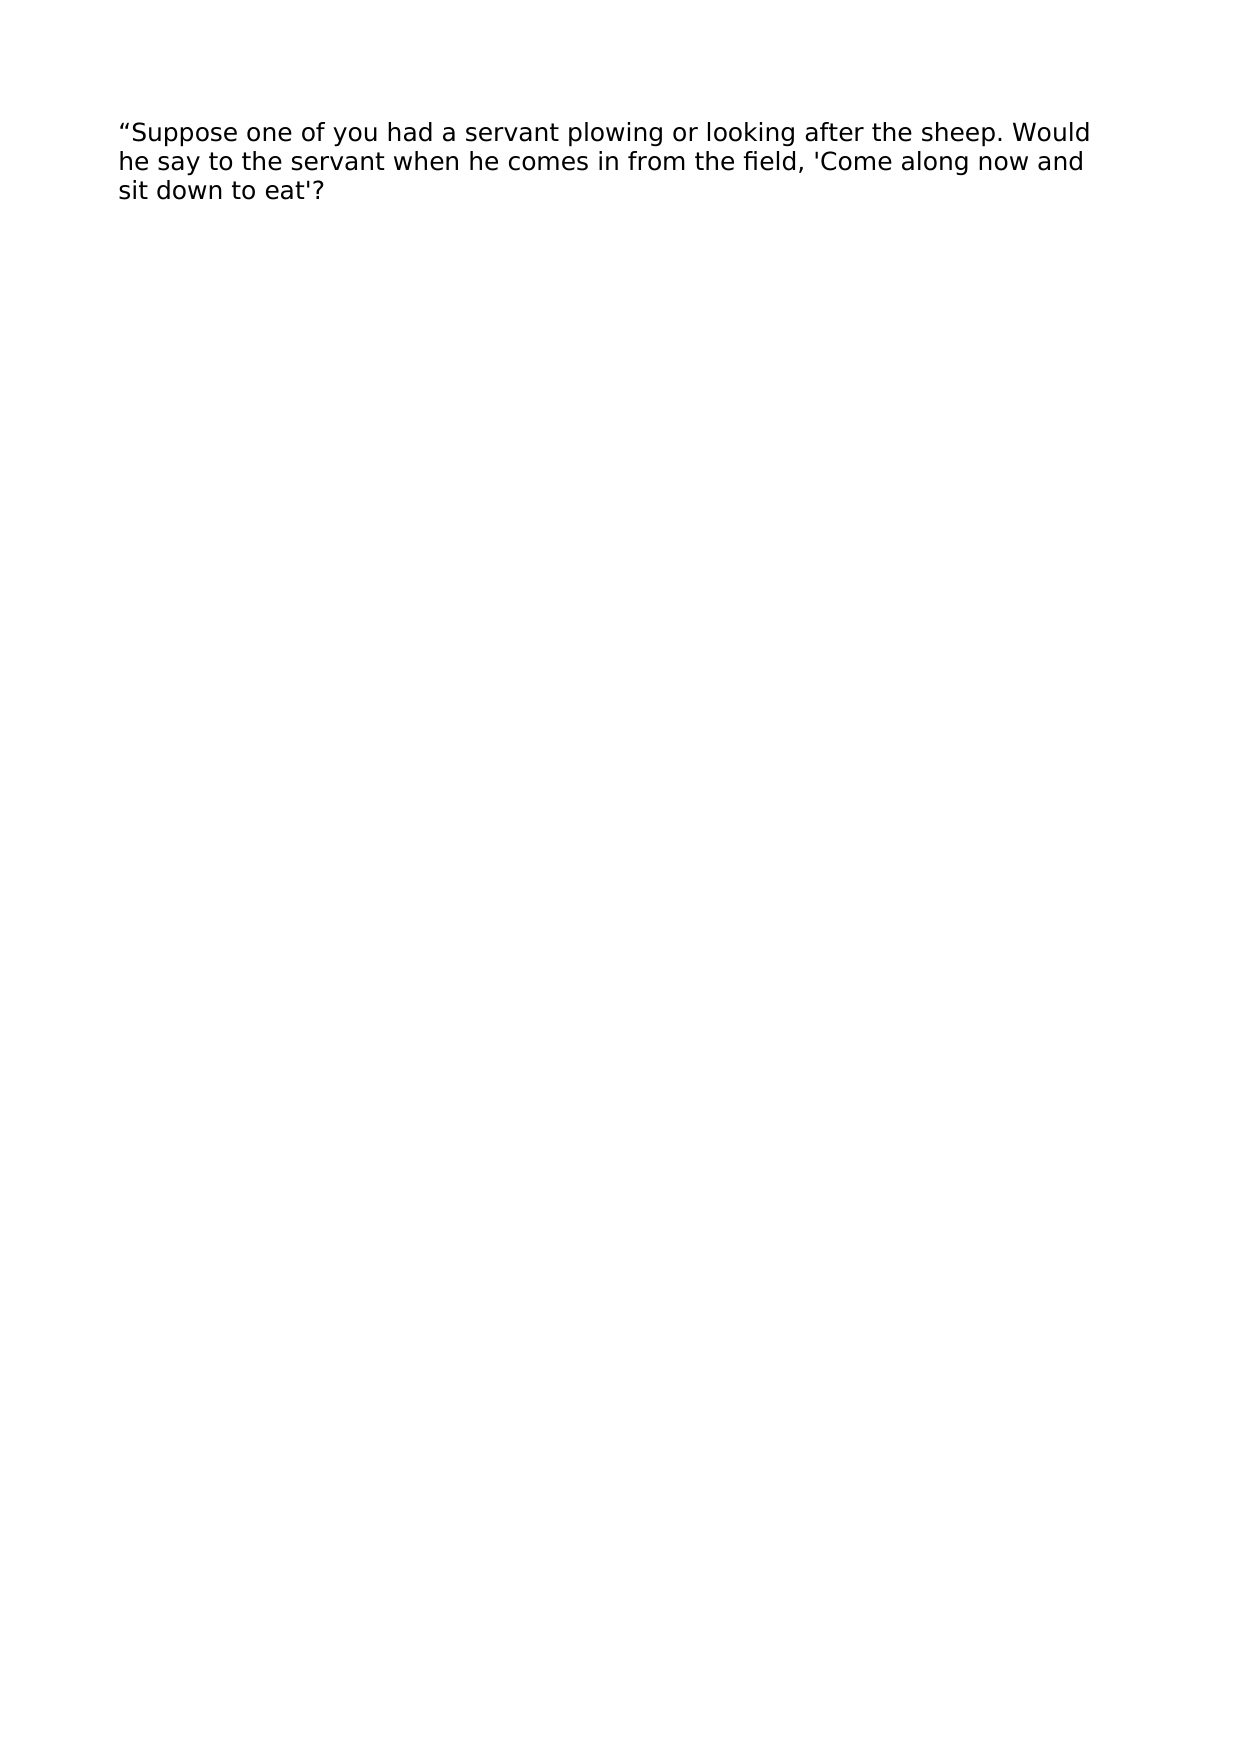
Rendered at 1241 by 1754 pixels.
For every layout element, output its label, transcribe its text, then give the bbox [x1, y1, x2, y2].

text “Suppose one of you had a servant plowing or looking after the sheep. Would he say to the servant when he comes in from the field, 'Come along now and sit down to eat'? [118, 118, 1122, 206]
